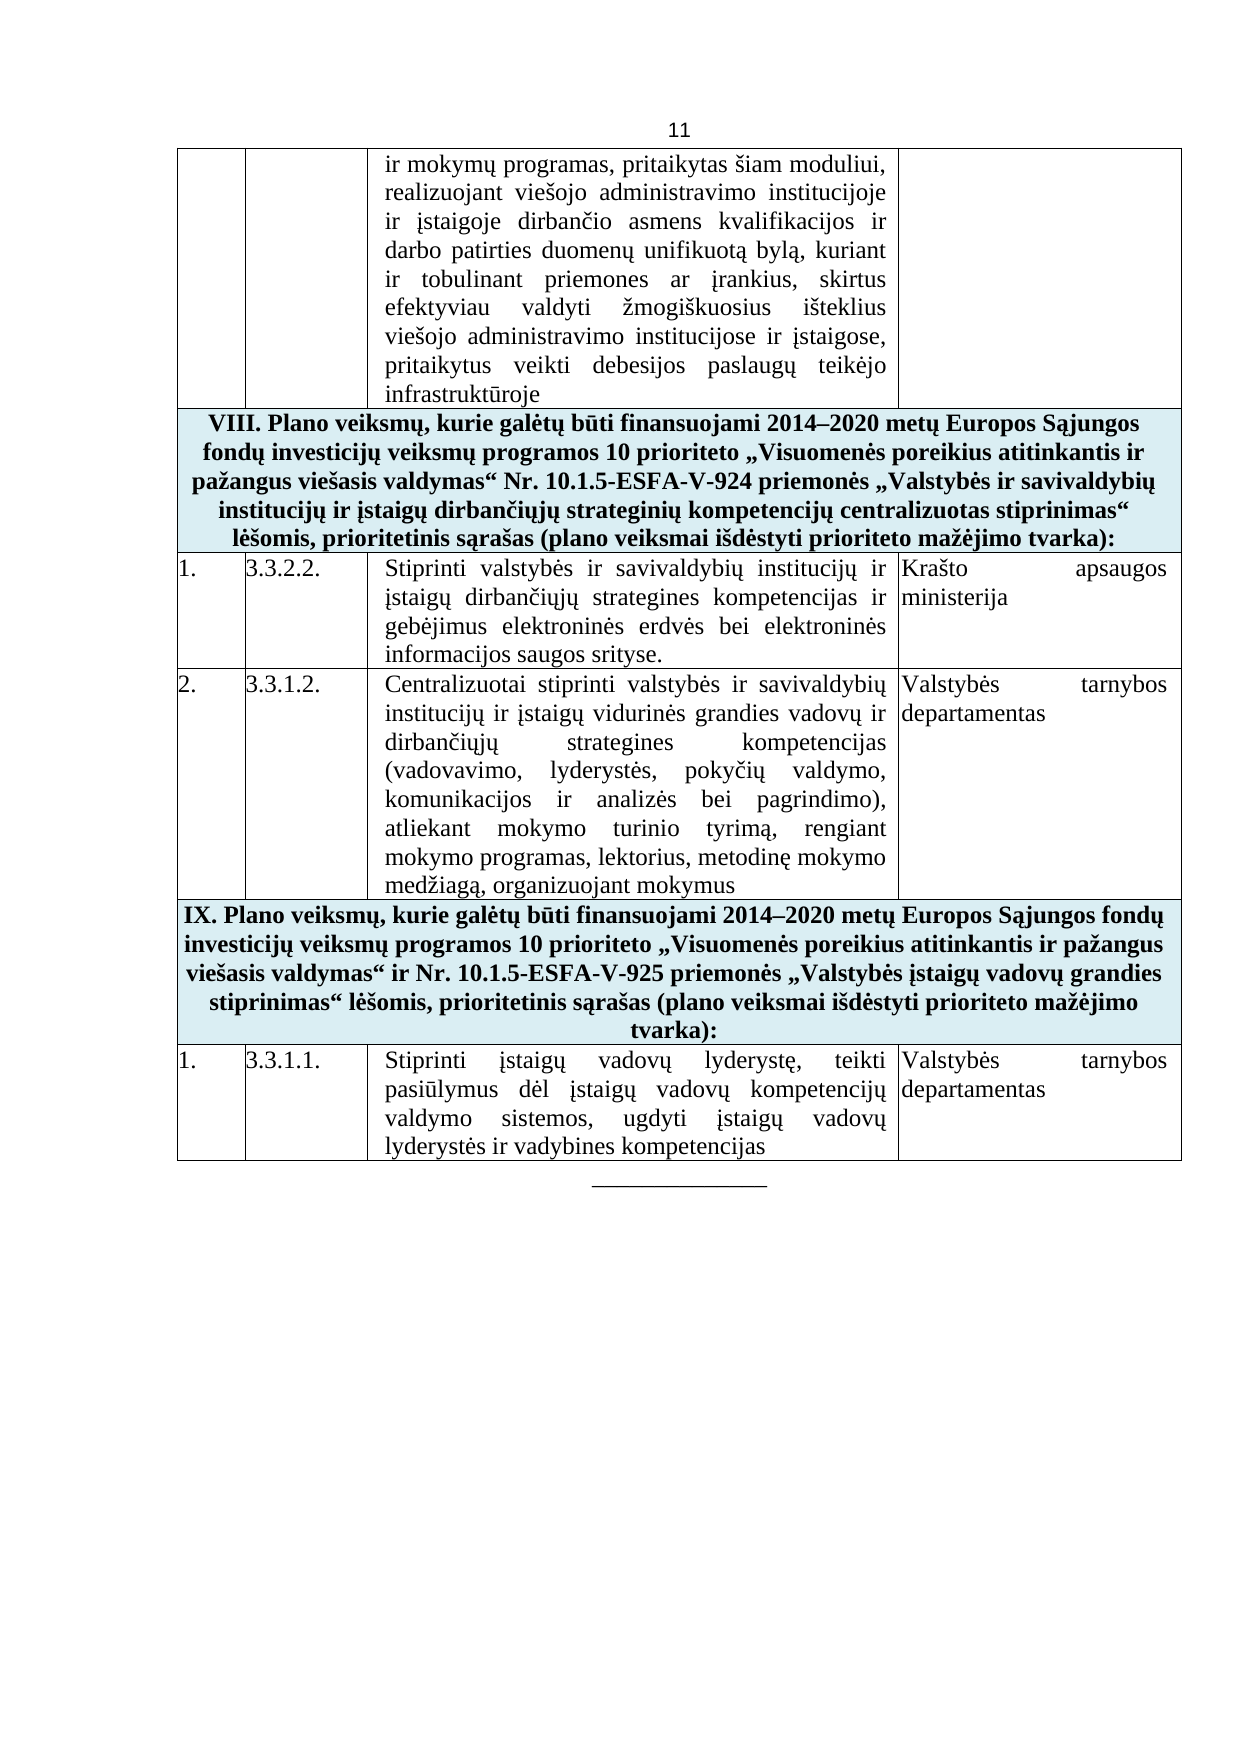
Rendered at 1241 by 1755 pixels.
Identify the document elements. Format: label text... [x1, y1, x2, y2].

table_cell ir mokymų programas, pritaikytas šiam moduliui, realizuojant viešojo administravimo institucijoje ir įstaigoje dirbančio asmens kvalifikacijos ir darbo patirties duomenų unifikuotą bylą, kuriant ir tobulinant priemones ar įrankius, skirtus efektyviau valdyti žmogiškuosius išteklius viešojo administravimo institucijose ir įstaigose, pritaikytus veikti debesijos paslaugų teikėjo infrastruktūroje [368, 149, 898, 407]
table_cell 3.3.1.2. [246, 669, 367, 899]
table_cell Stiprinti įstaigų vadovų lyderystę, teikti pasiūlymus dėl įstaigų vadovų kompetencijų valdymo sistemos, ugdyti įstaigų vadovų lyderystės ir vadybines kompetencijas [368, 1045, 898, 1160]
table_cell Valstybės tarnybos departamentas [899, 669, 1181, 899]
table_cell 1. [178, 1045, 245, 1160]
table_cell 3.3.2.2. [246, 553, 367, 668]
table_cell [246, 149, 367, 407]
table_cell Krašto apsaugos ministerija [899, 553, 1181, 668]
table_cell Stiprinti valstybės ir savivaldybių institucijų ir įstaigų dirbančiųjų strategines kompetencijas ir gebėjimus elektroninės erdvės bei elektroninės informacijos saugos srityse. [368, 553, 898, 668]
table_cell 2. [178, 669, 245, 899]
table_cell 3.3.1.1. [246, 1045, 367, 1160]
table_cell [899, 149, 1181, 407]
table_cell Valstybės tarnybos departamentas [899, 1045, 1181, 1160]
text ______________ [177, 1161, 1181, 1190]
table_cell VIII. Plano veiksmų, kurie galėtų būti finansuojami 2014–2020 metų Europos Sąjungos fondų investicijų veiksmų programos 10 prioriteto „Visuomenės poreikius atitinkantis ir pažangus viešasis valdymas“ Nr. 10.1.5-ESFA-V-924 priemonės „Valstybės ir savivaldybių institucijų ir įstaigų dirbančiųjų strateginių kompetencijų centralizuotas stiprinimas“ lėšomis, prioritetinis sąrašas (plano veiksmai išdėstyti prioriteto mažėjimo tvarka): [178, 409, 1181, 552]
table_cell 1. [178, 553, 245, 668]
table_cell Centralizuotai stiprinti valstybės ir savivaldybių institucijų ir įstaigų vidurinės grandies vadovų ir dirbančiųjų strategines kompetencijas (vadovavimo, lyderystės, pokyčių valdymo, komunikacijos ir analizės bei pagrindimo), atliekant mokymo turinio tyrimą, rengiant mokymo programas, lektorius, metodinę mokymo medžiagą, organizuojant mokymus [368, 669, 898, 899]
table_cell IX. Plano veiksmų, kurie galėtų būti finansuojami 2014–2020 metų Europos Sąjungos fondų investicijų veiksmų programos 10 prioriteto „Visuomenės poreikius atitinkantis ir pažangus viešasis valdymas“ ir Nr. 10.1.5-ESFA-V-925 priemonės „Valstybės įstaigų vadovų grandies stiprinimas“ lėšomis, prioritetinis sąrašas (plano veiksmai išdėstyti prioriteto mažėjimo tvarka): [178, 900, 1181, 1044]
table_cell [178, 149, 245, 407]
